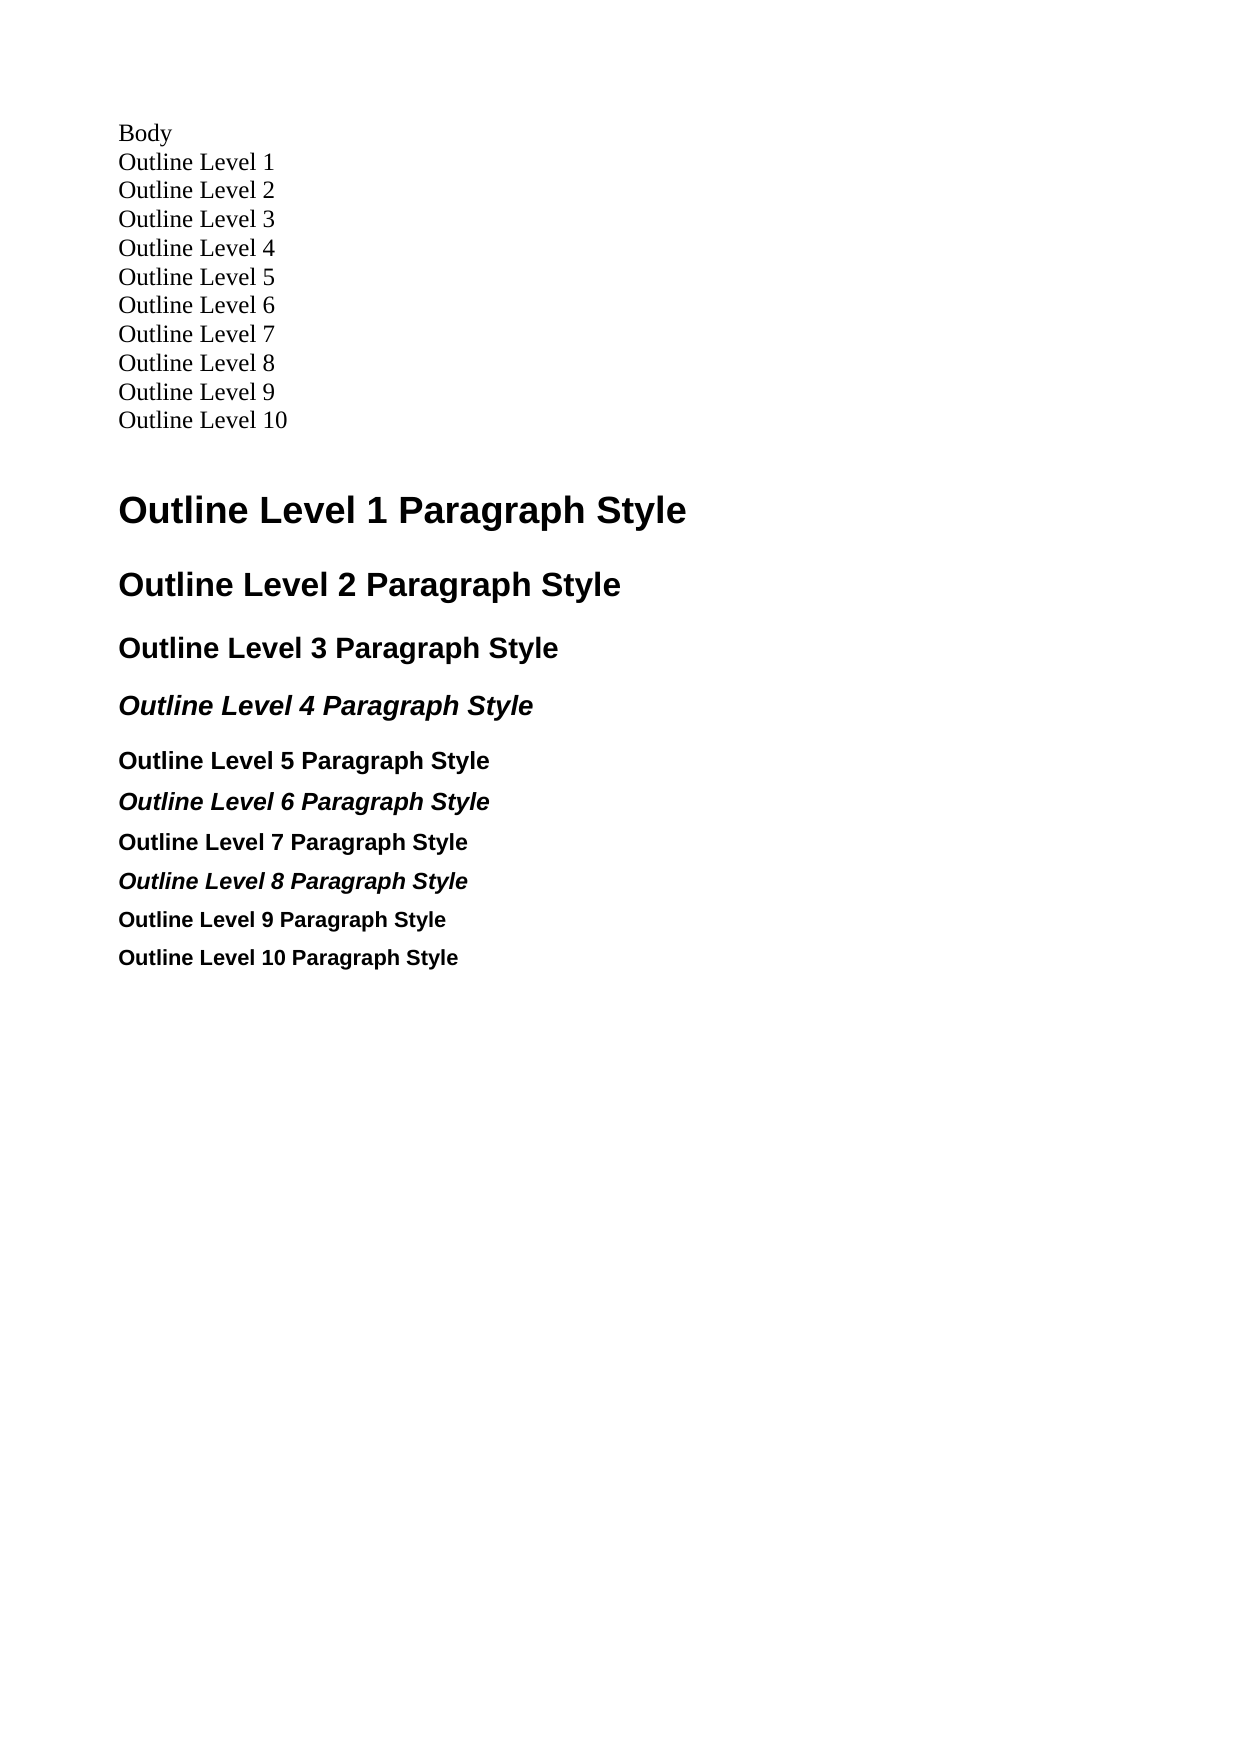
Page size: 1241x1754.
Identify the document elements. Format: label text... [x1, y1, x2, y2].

subtitle Outline Level 10 [118, 406, 1122, 434]
subtitle Outline Level 5 Paragraph Style [118, 746, 1122, 775]
subtitle Outline Level 10 Paragraph Style [118, 945, 1122, 970]
subtitle Outline Level 8 [118, 348, 1122, 377]
subtitle Outline Level 6 Paragraph Style [118, 787, 1122, 816]
subtitle Outline Level 9 Paragraph Style [118, 907, 1122, 932]
text Body [118, 118, 1122, 147]
subtitle Outline Level 1 [118, 147, 1122, 176]
subtitle Outline Level 1 Paragraph Style [118, 488, 1122, 532]
subtitle Outline Level 7 [118, 319, 1122, 348]
subtitle Outline Level 7 Paragraph Style [118, 828, 1122, 855]
subtitle Outline Level 4 [118, 233, 1122, 262]
subtitle Outline Level 8 Paragraph Style [118, 868, 1122, 894]
subtitle Outline Level 2 [118, 176, 1122, 204]
subtitle Outline Level 4 Paragraph Style [118, 689, 1122, 721]
subtitle Outline Level 9 [118, 377, 1122, 406]
subtitle Outline Level 5 [118, 262, 1122, 291]
subtitle Outline Level 3 [118, 204, 1122, 233]
subtitle Outline Level 3 Paragraph Style [118, 631, 1122, 664]
subtitle Outline Level 2 Paragraph Style [118, 565, 1122, 604]
subtitle Outline Level 6 [118, 291, 1122, 319]
